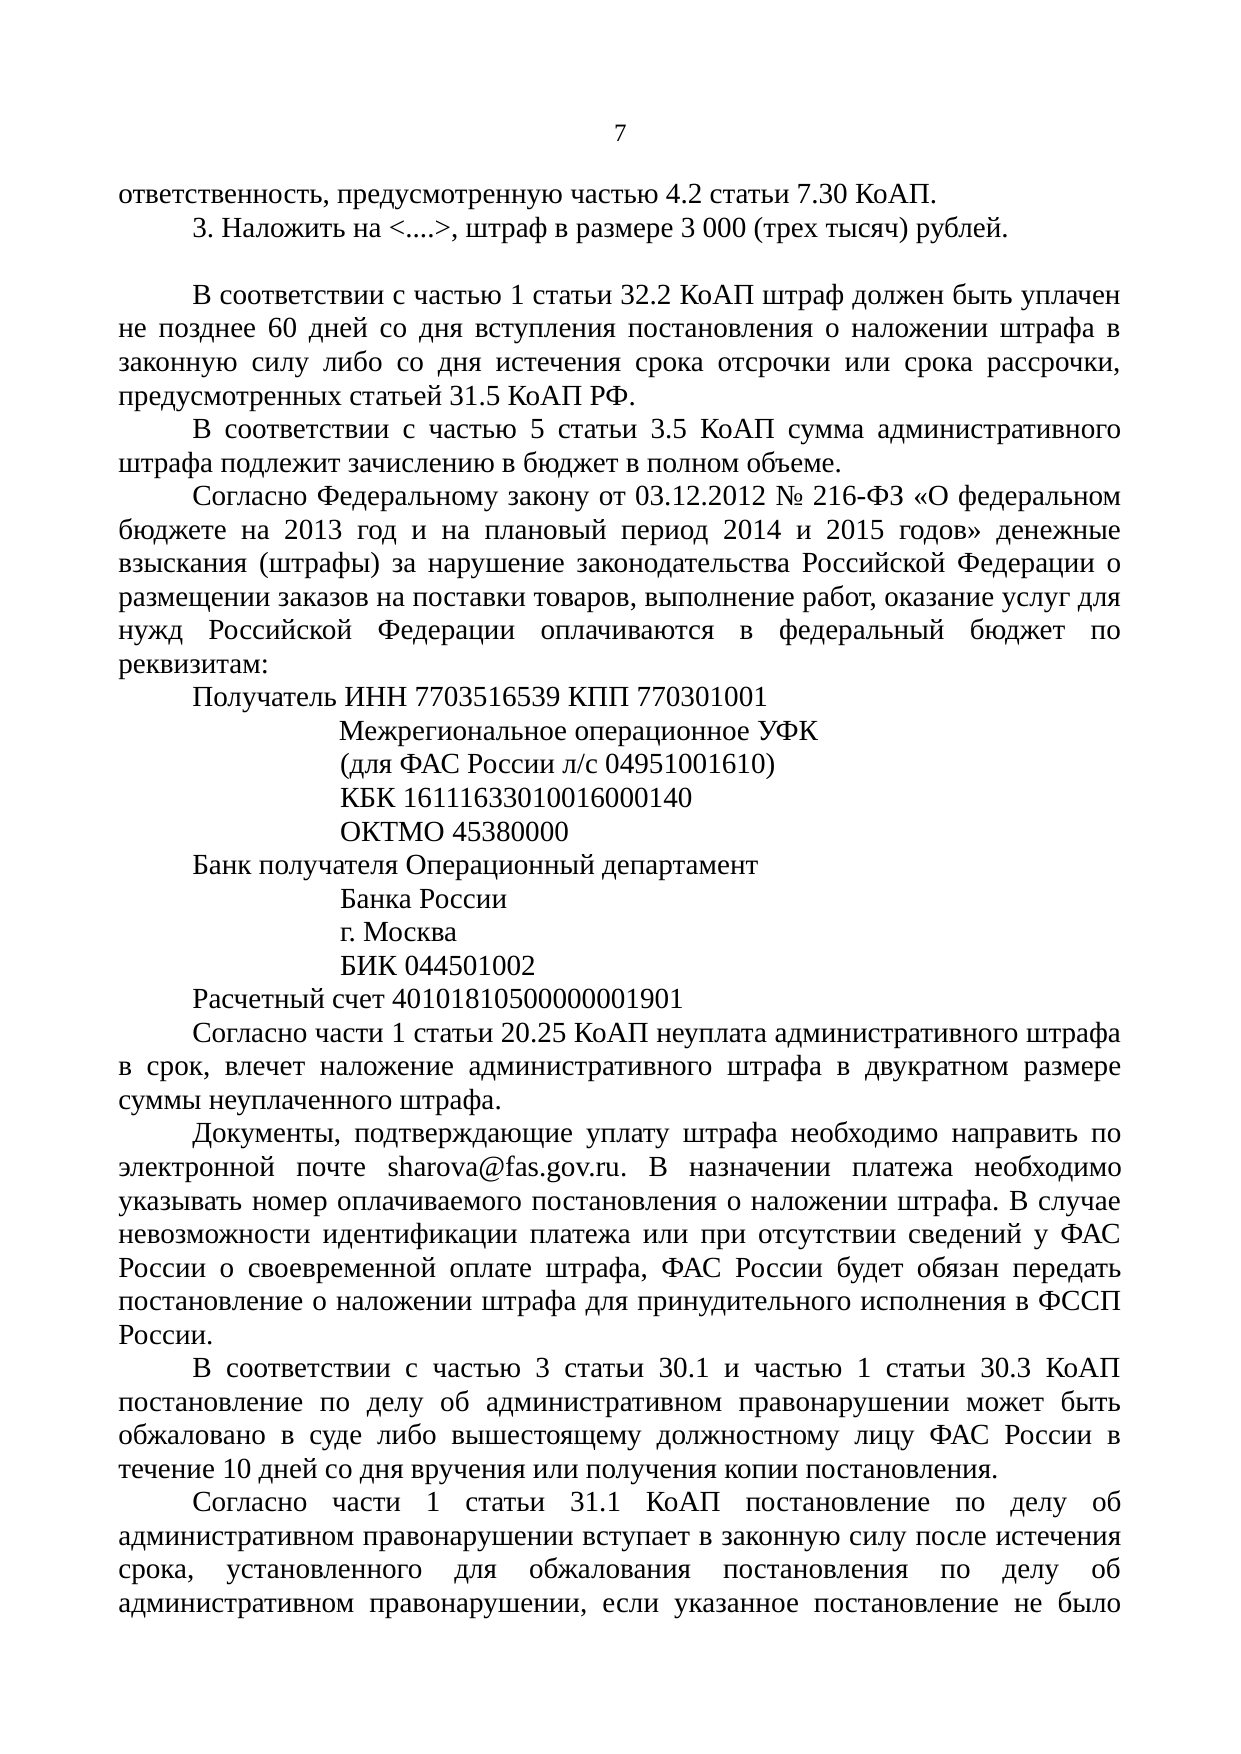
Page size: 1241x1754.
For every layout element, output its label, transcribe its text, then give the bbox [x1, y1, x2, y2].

text В соответствии с частью 1 статьи 32.2 КоАП штраф должен быть уплачен не позднее 60 дней со дня вступления постановления о наложении штрафа в законную силу либо со дня истечения срока отсрочки или срока рассрочки, предусмотренных статьей 31.5 КоАП РФ. [118, 277, 1122, 411]
text В соответствии с частью 5 статьи 3.5 КоАП сумма административного штрафа подлежит зачислению в бюджет в полном объеме. [118, 411, 1122, 478]
text (для ФАС России л/с 04951001610) [118, 747, 1122, 780]
text г. Москва [118, 914, 1122, 948]
text Согласно части 1 статьи 20.25 КоАП неуплата административного штрафа в срок, влечет наложение административного штрафа в двукратном размере суммы неуплаченного штрафа. [118, 1015, 1122, 1116]
text Согласно Федеральному закону от 03.12.2012 № 216-ФЗ «О федеральном бюджете на 2013 год и на плановый период 2014 и 2015 годов» денежные взыскания (штрафы) за нарушение законодательства Российской Федерации о размещении заказов на поставки товаров, выполнение работ, оказание услуг для нужд Российской Федерации оплачиваются в федеральный бюджет по реквизитам: [118, 478, 1122, 679]
text Документы, подтверждающие уплату штрафа необходимо направить по электронной почте sharova@fas.gov.ru. В назначении платежа необходимо указывать номер оплачиваемого постановления о наложении штрафа. В случае невозможности идентификации платежа или при отсутствии сведений у ФАС России о своевременной оплате штрафа, ФАС России будет обязан передать постановление о наложении штрафа для принудительного исполнения в ФССП России. [118, 1116, 1122, 1350]
text В соответствии с частью 3 статьи 30.1 и частью 1 статьи 30.3 КоАП постановление по делу об административном правонарушении может быть обжаловано в суде либо вышестоящему должностному лицу ФАС России в течение 10 дней со дня вручения или получения копии постановления. [118, 1350, 1122, 1484]
text Согласно части 1 статьи 31.1 КоАП постановление по делу об административном правонарушении вступает в законную силу после истечения срока, установленного для обжалования постановления по делу об административном правонарушении, если указанное постановление не было [118, 1484, 1122, 1619]
text Банка России [118, 881, 1122, 914]
text ОКТМО 45380000 [118, 814, 1122, 847]
text БИК 044501002 [118, 948, 1122, 981]
text Получатель ИНН 7703516539 КПП 770301001 [118, 679, 1122, 713]
text Расчетный счет 40101810500000001901 [118, 981, 1122, 1015]
text 3. Наложить на <....>, штраф в размере 3 000 (трех тысяч) рублей. [118, 210, 1122, 243]
text ответственность, предусмотренную частью 4.2 статьи 7.30 КоАП. [118, 176, 1122, 210]
text Межрегиональное операционное УФК [118, 713, 1122, 747]
text КБК 16111633010016000140 [118, 780, 1122, 814]
text Банк получателя Операционный департамент [118, 847, 1122, 881]
